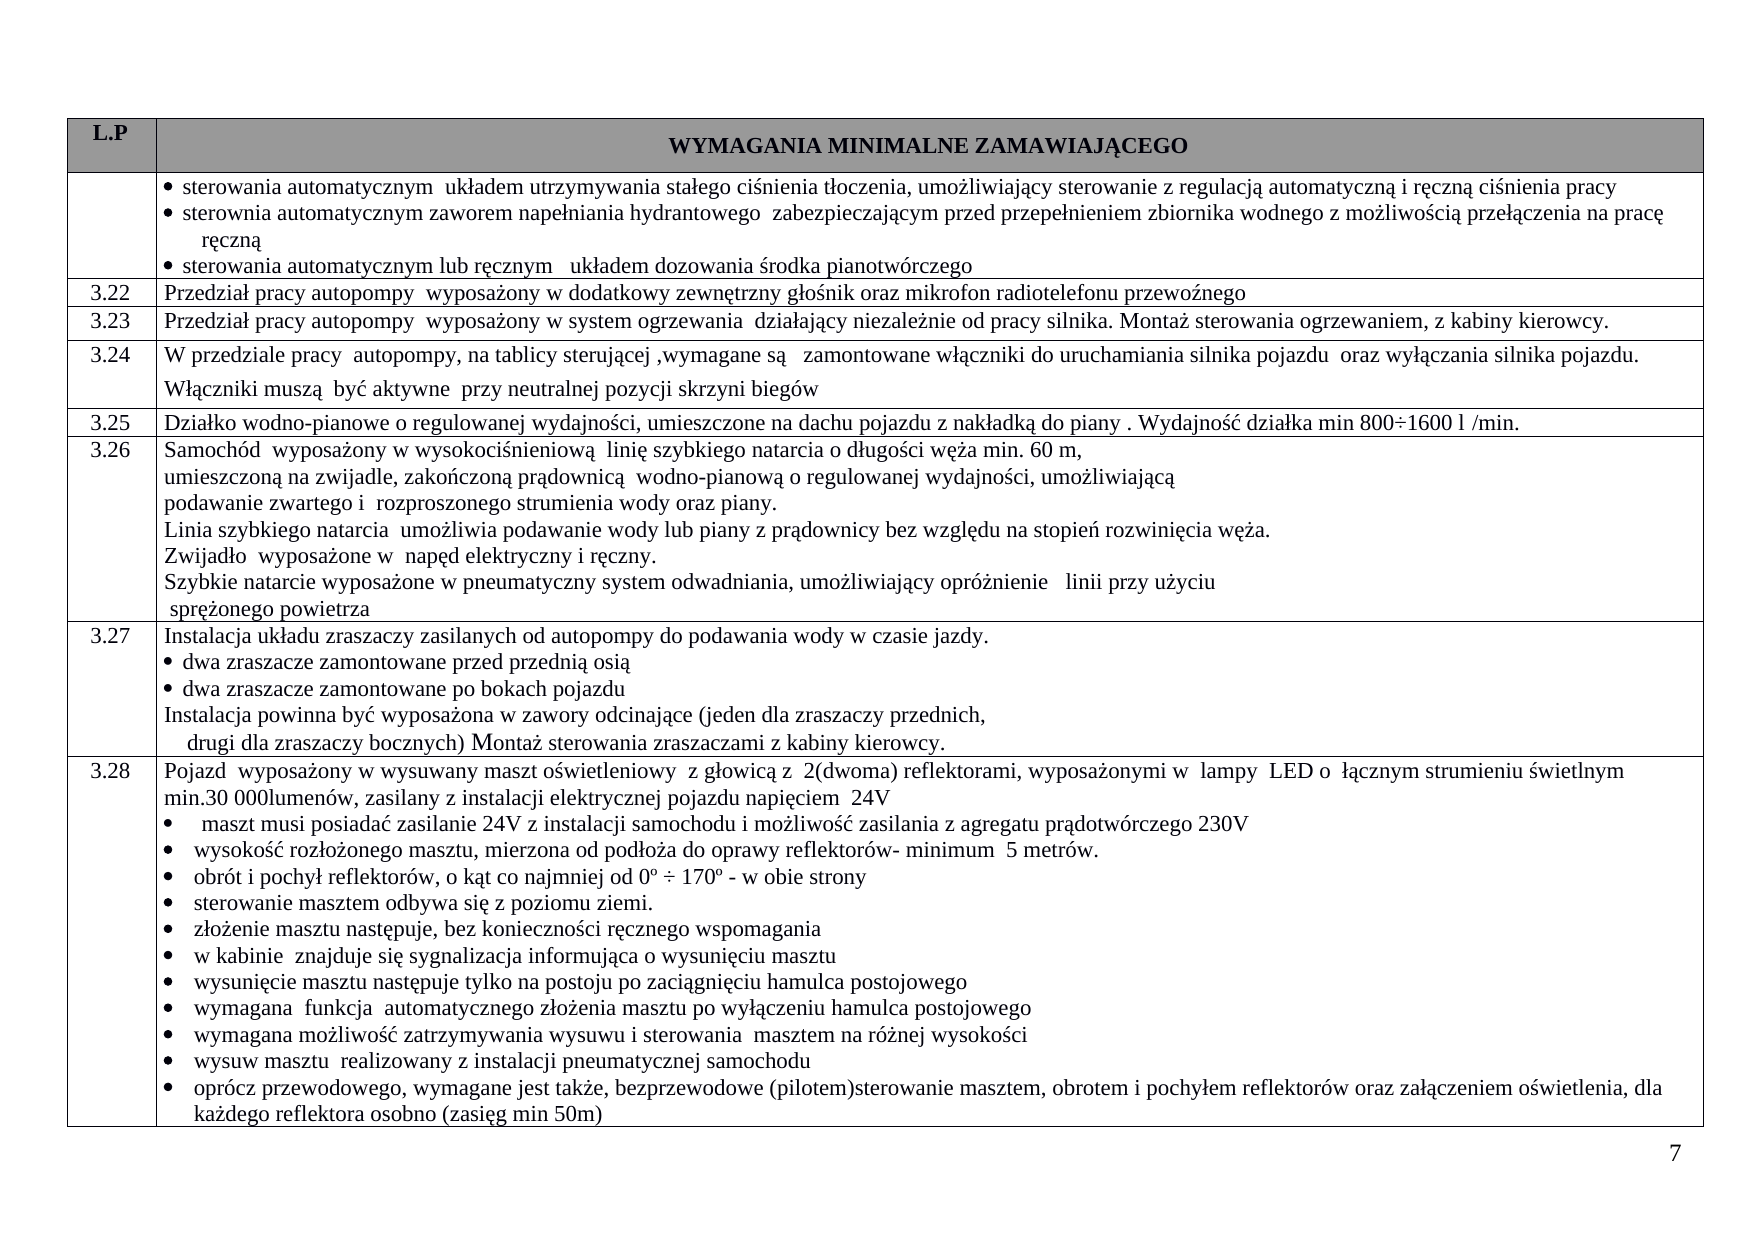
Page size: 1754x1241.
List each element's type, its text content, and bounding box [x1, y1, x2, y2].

table_cell 3.22 [68, 279, 156, 306]
table_cell Przedział pracy autopompy wyposażony w dodatkowy zewnętrzny głośnik oraz mikrofon radiotelefonu przewoźnego [157, 279, 1703, 306]
table_cell Działko wodno-pianowe o regulowanej wydajności, umieszczone na dachu pojazdu z nakładką do piany . Wydajność działka min 800÷1600 l /min. [157, 409, 1703, 436]
table_cell 3.27 [68, 622, 156, 756]
table_header WYMAGANIA MINIMALNE ZAMAWIAJĄCEGO [157, 119, 1703, 172]
table_cell W przedziale pracy autopompy, na tablicy sterującej ,wymagane są zamontowane włączniki do uruchamiania silnika pojazdu oraz wyłączania silnika pojazdu. Włączniki muszą być aktywne przy neutralnej pozycji skrzyni biegów [157, 341, 1703, 408]
table_cell Samochód wyposażony w wysokociśnieniową linię szybkiego natarcia o długości węża min. 60 m, umieszczoną na zwijadle, zakończoną prądownicą wodno-pianową o regulowanej wydajności, umożliwiającą podawanie zwartego i rozproszonego strumienia wody oraz piany. Linia szybkiego natarcia umożliwia podawanie wody lub piany z prądownicy bez względu na stopień rozwinięcia węża. Zwijadło wyposażone w napęd elektryczny i ręczny. Szybkie natarcie wyposażone w pneumatyczny system odwadniania, umożliwiający opróżnienie linii przy użyciu sprężonego powietrza [157, 437, 1703, 621]
table_cell 3.24 [68, 341, 156, 408]
table_cell Pojazd wyposażony w wysuwany maszt oświetleniowy z głowicą z 2(dwoma) reflektorami, wyposażonymi w lampy LED o łącznym strumieniu świetlnym min.30 000lumenów, zasilany z instalacji elektrycznej pojazdu napięciem 24V maszt musi posiadać zasilanie 24V z instalacji samochodu i możliwość zasilania z agregatu prądotwórczego 230V wysokość rozłożonego masztu, mierzona od podłoża do oprawy reflektorów- minimum 5 metrów. obrót i pochył reflektorów, o kąt co najmniej od 0º ÷ 170º - w obie strony sterowanie masztem odbywa się z poziomu ziemi. złożenie masztu następuje, bez konieczności ręcznego wspomagania w kabinie znajduje się sygnalizacja informująca o wysunięciu masztu wysunięcie masztu następuje tylko na postoju po zaciągnięciu hamulca postojowego wymagana funkcja automatycznego złożenia masztu po wyłączeniu hamulca postojowego wymagana możliwość zatrzymywania wysuwu i sterowania masztem na różnej wysokości wysuw masztu realizowany z instalacji pneumatycznej samochodu oprócz przewodowego, wymagane jest także, bezprzewodowe (pilotem)sterowanie masztem, obrotem i pochyłem reflektorów oraz załączeniem oświetlenia, dla każdego reflektora osobno (zasięg min 50m) [157, 757, 1703, 1126]
table_cell 3.26 [68, 437, 156, 621]
table_cell [68, 173, 156, 278]
table_cell 3.28 [68, 757, 156, 1126]
table_header L.P [68, 119, 156, 172]
table_cell Instalacja układu zraszaczy zasilanych od autopompy do podawania wody w czasie jazdy. dwa zraszacze zamontowane przed przednią osią dwa zraszacze zamontowane po bokach pojazdu Instalacja powinna być wyposażona w zawory odcinające (jeden dla zraszaczy przednich, drugi dla zraszaczy bocznych) Montaż sterowania zraszaczami z kabiny kierowcy. [157, 622, 1703, 756]
table_cell 3.23 [68, 307, 156, 340]
table_cell W przedziale autopompy znajdują się co najmniej następujące urządzenia kontrolno - sterownicze pracy pompy: manowakuometr manometr niskiego ciśnienia manometr wysokiego ciśnienia wskaźnik poziomu wody w zbiorniku samochodu wskaźnik poziomu środka pianotwórczego w zbiorniku regulator prędkości obrotowej silnika pojazdu miernik prędkości obrotowej wału pompy włącznik i wyłącznik silnika pojazdu kontrolka ciśnienia oleju i temperatury cieczy chłodzącej silnik(stany awaryjne) kontrolka włączenia autopompy licznik czasu-pracy autopompy W przedziale autopompy należy, zamontować zespół: sterowania automatycznym układem utrzymywania stałego ciśnienia tłoczenia, umożliwiający sterowanie z regulacją automatyczną i ręczną ciśnienia pracy sterownia automatycznym zaworem napełniania hydrantowego zabezpieczającym przed przepełnieniem zbiornika wodnego z możliwością przełączenia na pracę ręczną sterowania automatycznym lub ręcznym układem dozowania środka pianotwórczego [157, 173, 1703, 278]
table_cell Przedział pracy autopompy wyposażony w system ogrzewania działający niezależnie od pracy silnika. Montaż sterowania ogrzewaniem, z kabiny kierowcy. [157, 307, 1703, 340]
table_cell 3.25 [68, 409, 156, 436]
